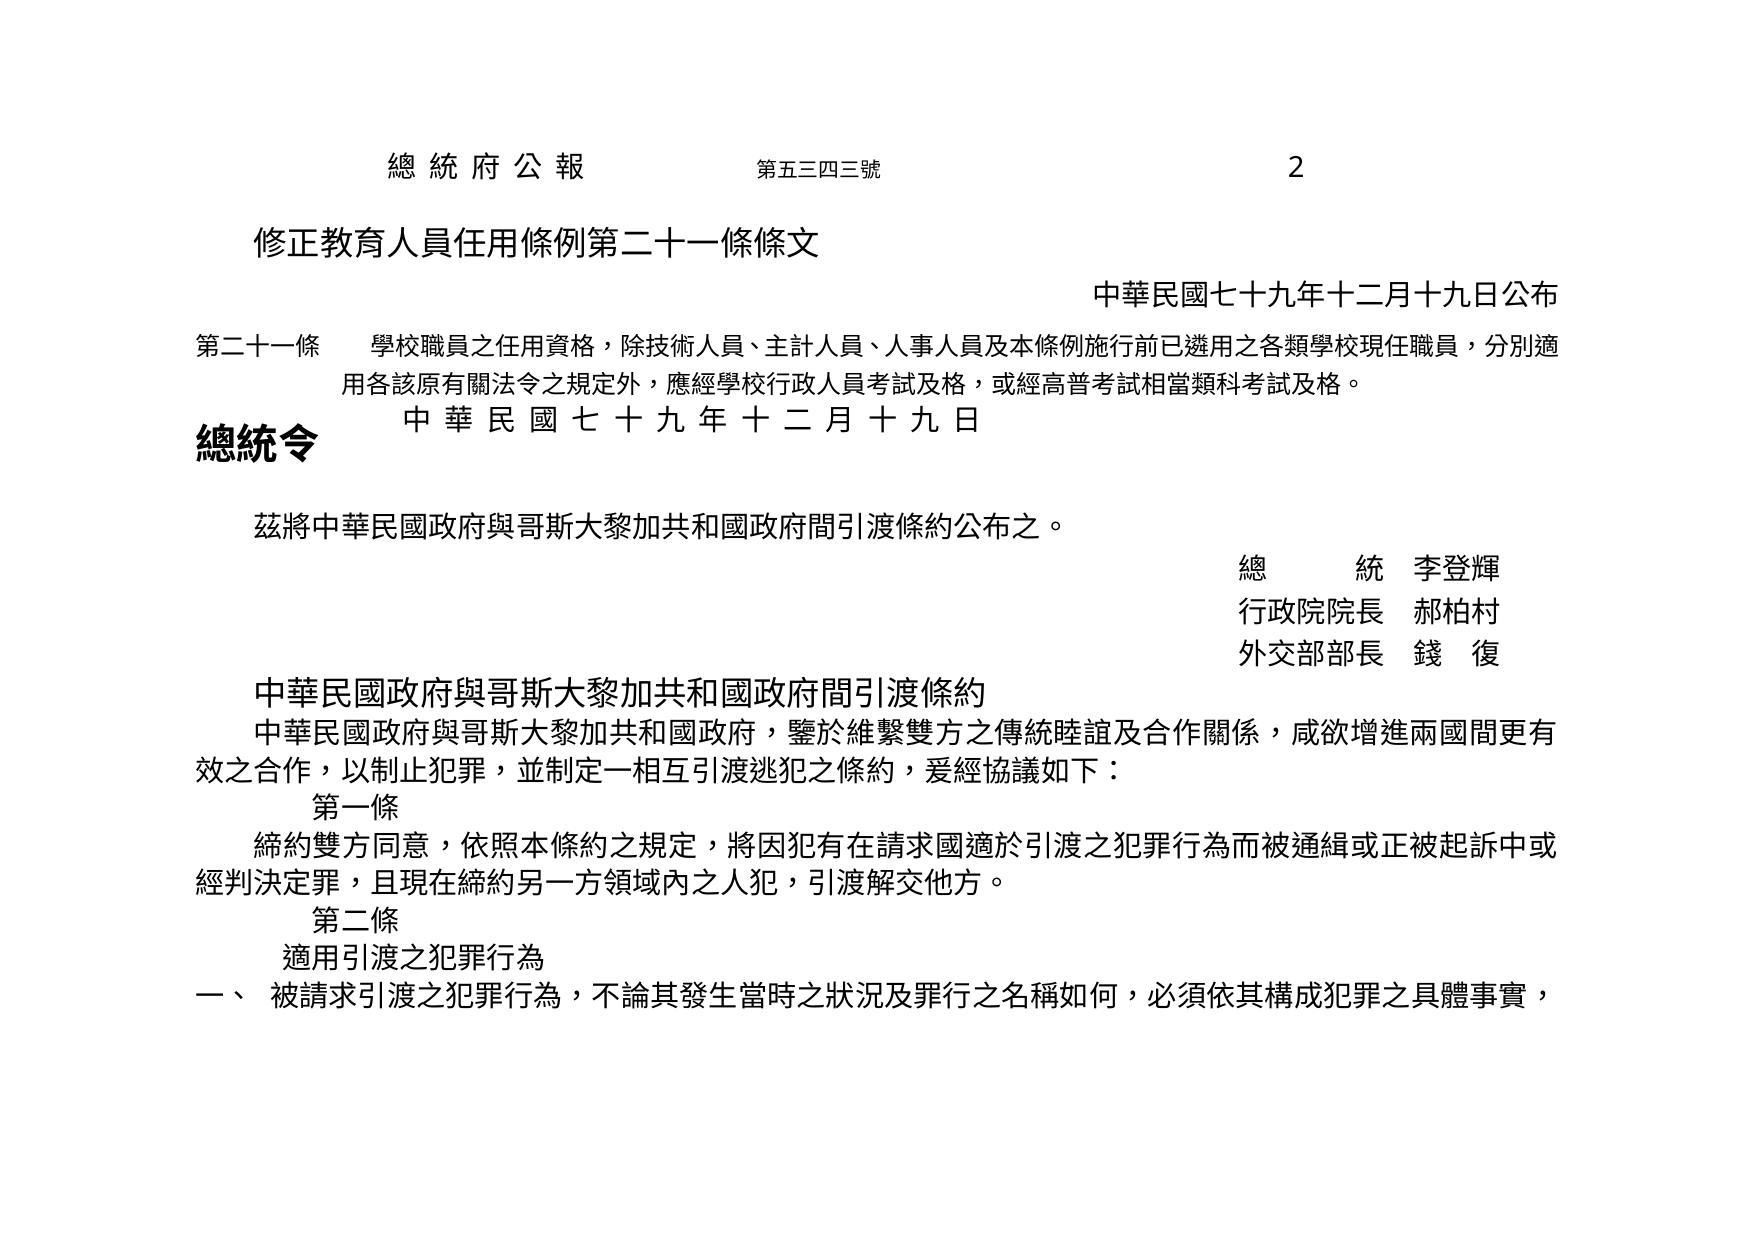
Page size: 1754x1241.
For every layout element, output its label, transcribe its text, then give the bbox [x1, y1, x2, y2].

text 中華民國七十九年十二月十九日公布 [195, 276, 1559, 313]
text 第二條 [195, 901, 1559, 939]
table_header 中華民國七十九年十二月十九日 [399, 401, 986, 507]
text 總 統 李登輝 [195, 549, 1501, 587]
text 適用引渡之犯罪行為 [195, 939, 1559, 976]
text 中華民國政府與哥斯大黎加共和國政府，鑒於維繫雙方之傳統睦誼及合作關係，咸欲增進兩國間更有效之合作，以制止犯罪，並制定一相互引渡逃犯之條約，爰經協議如下： [195, 714, 1559, 789]
text 第一條 [195, 789, 1559, 826]
text 行政院院長 郝柏村 [195, 592, 1501, 629]
text 中華民國政府與哥斯大黎加共和國政府間引渡條約 [253, 672, 1559, 714]
text 修正教育人員任用條例第二十一條條文 [253, 222, 1559, 263]
text 外交部部長 錢 復 [195, 634, 1501, 672]
text 茲將中華民國政府與哥斯大黎加共和國政府間引渡條約公布之。 [195, 507, 1559, 544]
list 被請求引渡之犯罪行為，不論其發生當時之狀況及罪行之名稱如何，必須依其構成犯罪之具體事實， [195, 976, 1559, 1014]
text 第二十一條 學校職員之任用資格，除技術人員、主計人員、人事人員及本條例施行前已遴用之各類學校現任職員，分別適用各該原有關法令之規定外，應經學校行政人員考試及格，或經高普考試相當類科考試及格。 [195, 326, 1559, 401]
table_header 總統令 [192, 401, 399, 507]
text 締約雙方同意，依照本條約之規定，將因犯有在請求國適於引渡之犯罪行為而被通緝或正被起訴中或經判決定罪，且現在締約另一方領域內之人犯，引渡解交他方。 [195, 826, 1559, 901]
